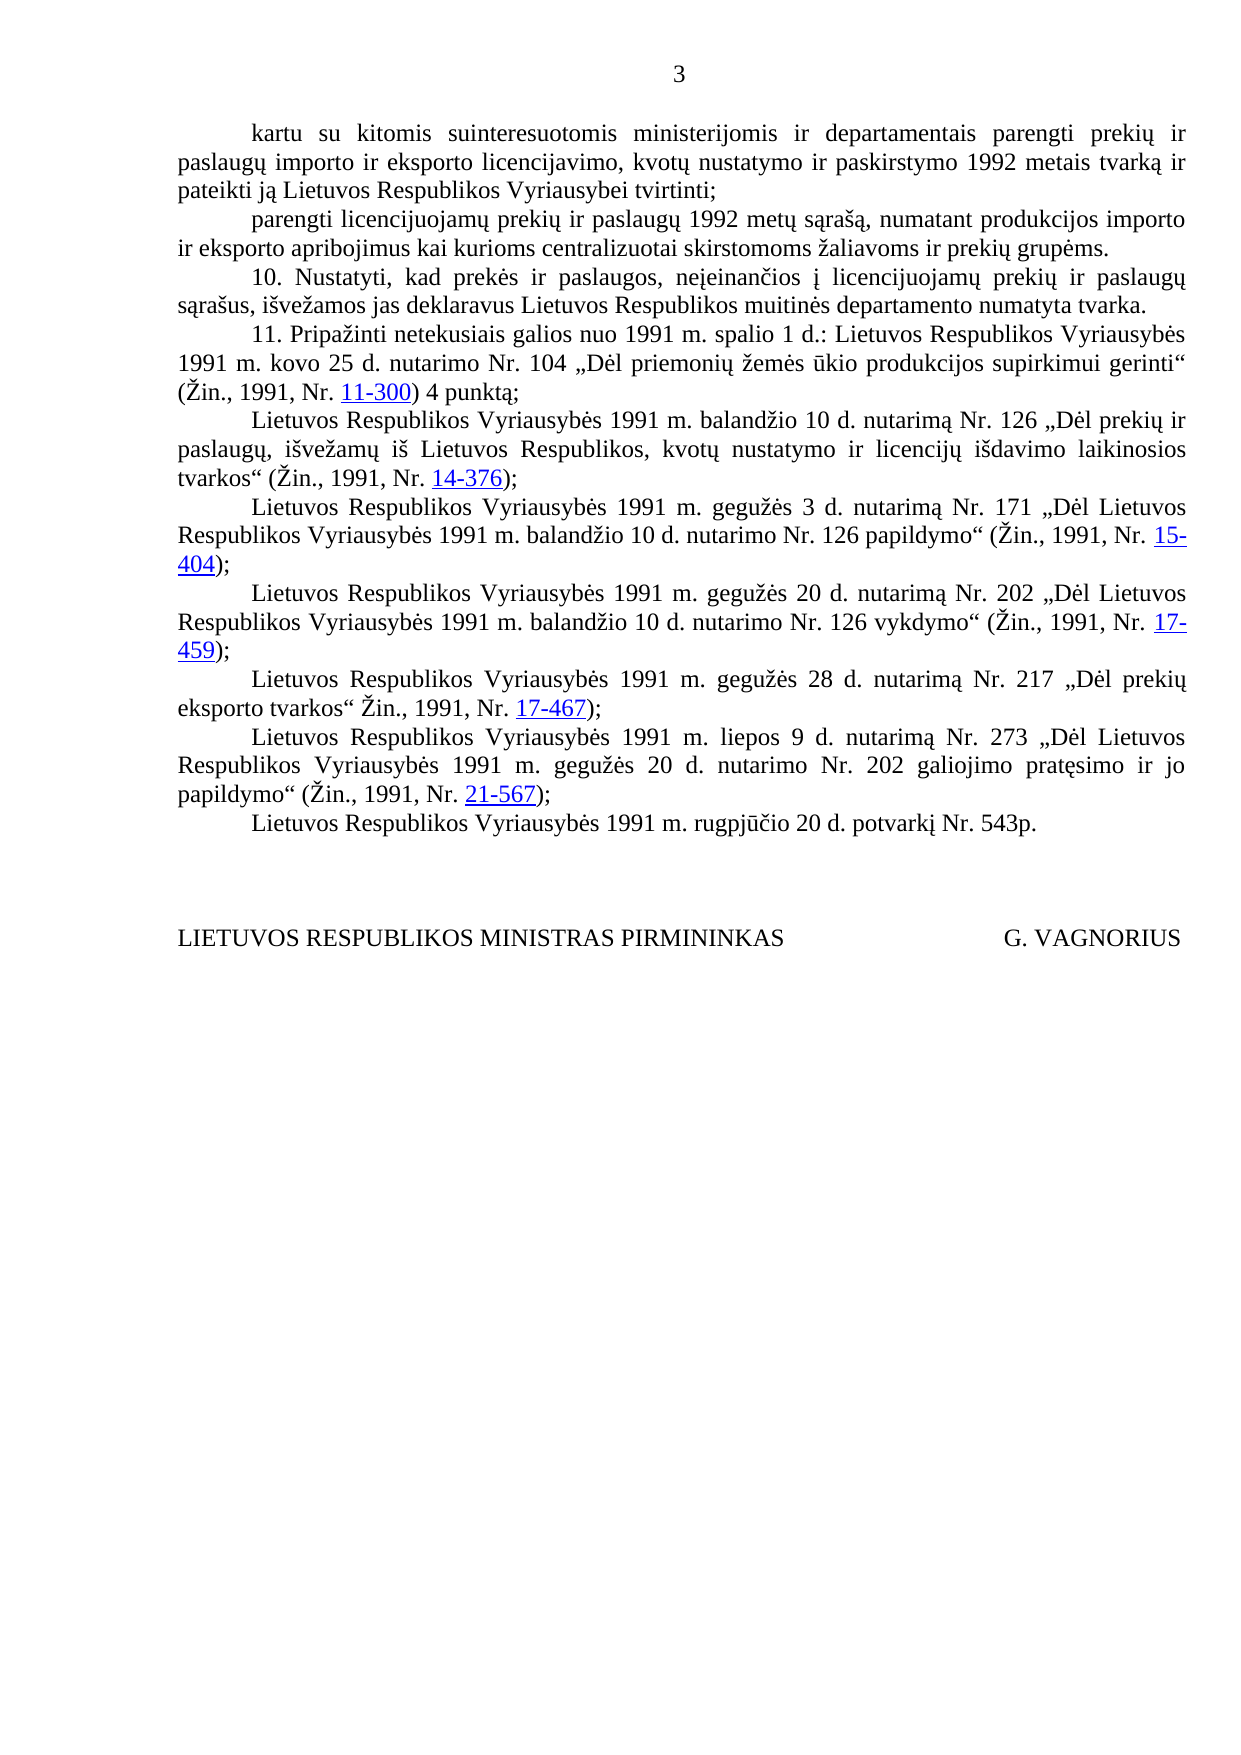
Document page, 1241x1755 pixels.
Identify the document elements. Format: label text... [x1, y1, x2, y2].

text 10. Nustatyti, kad prekės ir paslaugos, neįeinančios į licencijuojamų prekių ir paslaugų sąrašus, išvežamos jas deklaravus Lietuvos Respublikos muitinės departamento numatyta tvarka. [177, 262, 1187, 319]
text Lietuvos Respublikos Vyriausybės 1991 m. gegužės 20 d. nutarimą Nr. 202 „Dėl Lietuvos Respublikos Vyriausybės 1991 m. balandžio 10 d. nutarimo Nr. 126 vykdymo“ (Žin., 1991, Nr. 17-459); [177, 578, 1187, 664]
text parengti licencijuojamų prekių ir paslaugų 1992 metų sąrašą, numatant produkcijos importo ir eksporto apribojimus kai kurioms centralizuotai skirstomoms žaliavoms ir prekių grupėms. [177, 204, 1187, 262]
text Lietuvos Respublikos Vyriausybės 1991 m. rugpjūčio 20 d. potvarkį Nr. 543p. [177, 808, 1187, 837]
text Lietuvos Respublikos Vyriausybės 1991 m. balandžio 10 d. nutarimą Nr. 126 „Dėl prekių ir paslaugų, išvežamų iš Lietuvos Respublikos, kvotų nustatymo ir licencijų išdavimo laikinosios tvarkos“ (Žin., 1991, Nr. 14-376); [177, 406, 1187, 492]
text Lietuvos Respublikos Vyriausybės 1991 m. liepos 9 d. nutarimą Nr. 273 „Dėl Lietuvos Respublikos Vyriausybės 1991 m. gegužės 20 d. nutarimo Nr. 202 galiojimo pratęsimo ir jo papildymo“ (Žin., 1991, Nr. 21-567); [177, 722, 1187, 808]
text kartu su kitomis suinteresuotomis ministerijomis ir departamentais parengti prekių ir paslaugų importo ir eksporto licencijavimo, kvotų nustatymo ir paskirstymo 1992 metais tvarką ir pateikti ją Lietuvos Respublikos Vyriausybei tvirtinti; [177, 118, 1187, 204]
text 11. Pripažinti netekusiais galios nuo 1991 m. spalio 1 d.: Lietuvos Respublikos Vyriausybės 1991 m. kovo 25 d. nutarimo Nr. 104 „Dėl priemonių žemės ūkio produkcijos supirkimui gerinti“ (Žin., 1991, Nr. 11-300) 4 punktą; [177, 319, 1187, 406]
text Lietuvos Respublikos Vyriausybės 1991 m. gegužės 3 d. nutarimą Nr. 171 „Dėl Lietuvos Respublikos Vyriausybės 1991 m. balandžio 10 d. nutarimo Nr. 126 papildymo“ (Žin., 1991, Nr. 15-404); [177, 492, 1187, 578]
text LIETUVOS RESPUBLIKOS MINISTRAS PIRMININKAS G. VAGNORIUS [177, 923, 1181, 952]
text Lietuvos Respublikos Vyriausybės 1991 m. gegužės 28 d. nutarimą Nr. 217 „Dėl prekių eksporto tvarkos“ Žin., 1991, Nr. 17-467); [177, 664, 1187, 722]
